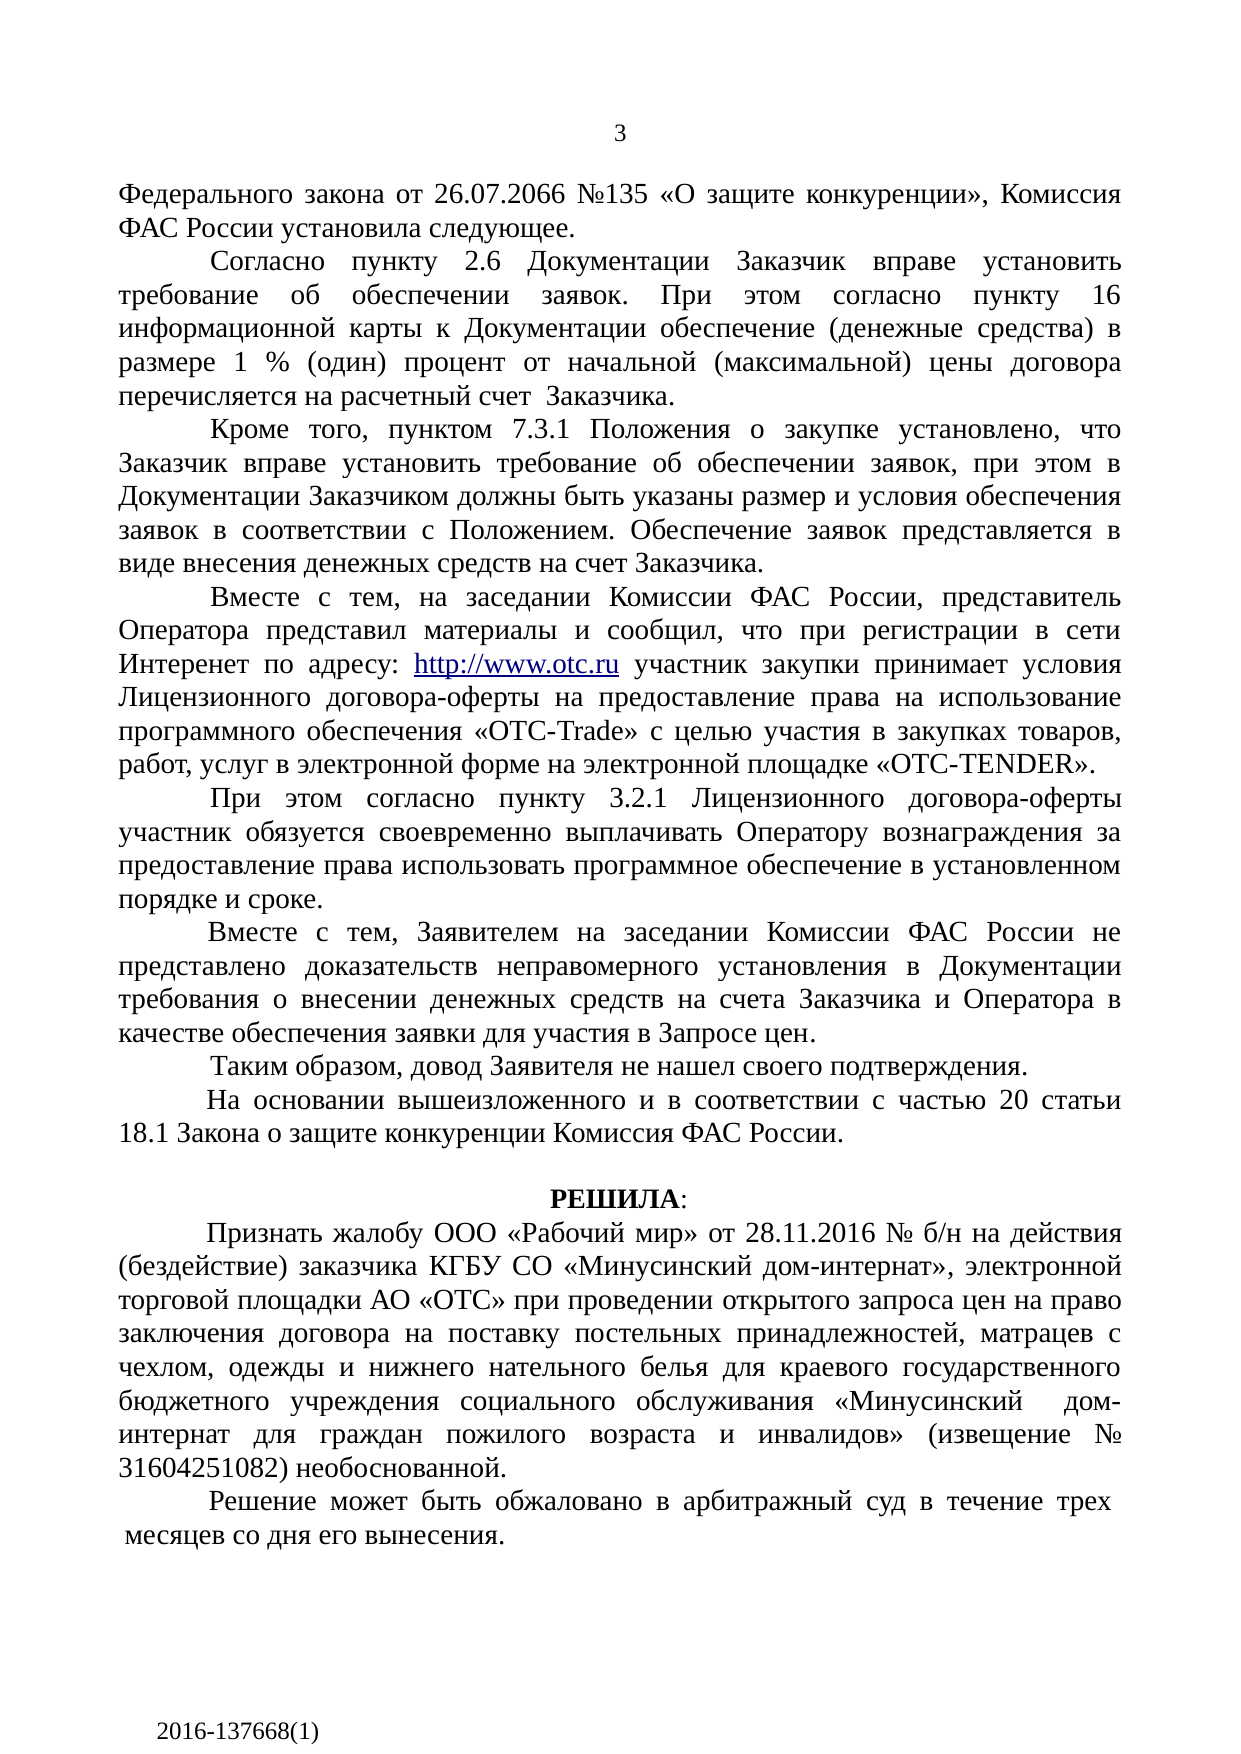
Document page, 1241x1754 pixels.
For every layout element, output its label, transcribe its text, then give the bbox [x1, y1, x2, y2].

text Федерального закона от 26.07.2066 №135 «О защите конкуренции», Комиссия ФАС России установила следующее. [118, 176, 1122, 243]
text Кроме того, пунктом 7.3.1 Положения о закупке установлено, что Заказчик вправе установить требование об обеспечении заявок, при этом в Документации Заказчиком должны быть указаны размер и условия обеспечения заявок в соответствии с Положением. Обеспечение заявок представляется в виде внесения денежных средств на счет Заказчика. [118, 411, 1122, 579]
text Таким образом, довод Заявителя не нашел своего подтверждения. [118, 1048, 1122, 1082]
text Согласно пункту 2.6 Документации Заказчик вправе установить требование об обеспечении заявок. При этом согласно пункту 16 информационной карты к Документации обеспечение (денежные средства) в размере 1 % (один) процент от начальной (максимальной) цены договора перечисляется на расчетный счет Заказчика. [118, 243, 1122, 411]
text РЕШИЛА: [124, 1183, 1113, 1215]
text Признать жалобу ООО «Рабочий мир» от 28.11.2016 № б/н на действия (бездействие) заказчика КГБУ СО «Минусинский дом-интернат», электронной торговой площадки АО «ОТС» при проведении открытого запроса цен на право заключения договора на поставку постельных принадлежностей, матрацев с чехлом, одежды и нижнего нательного белья для краевого государственного бюджетного учреждения социального обслуживания «Минусинский дом-интернат для граждан пожилого возраста и инвалидов» (извещение № 31604251082) необоснованной. [118, 1215, 1122, 1483]
text Решение может быть обжаловано в арбитражный суд в течение трех месяцев со дня его вынесения. [124, 1483, 1113, 1550]
text Вместе с тем, на заседании Комиссии ФАС России, представитель Оператора представил материалы и сообщил, что при регистрации в сети Интеренет по адресу: http://www.otc.ru участник закупки принимает условия Лицензионного договора-оферты на предоставление права на использование программного обеспечения «ОТС-Trade» с целью участия в закупках товаров, работ, услуг в электронной форме на электронной площадке «ОТС-TENDER». [118, 579, 1122, 780]
text При этом согласно пункту 3.2.1 Лицензионного договора-оферты участник обязуется своевременно выплачивать Оператору вознаграждения за предоставление права использовать программное обеспечение в установленном порядке и сроке. [118, 780, 1122, 914]
text На основании вышеизложенного и в соответствии с частью 20 статьи 18.1 Закона о защите конкуренции Комиссия ФАС России. [118, 1082, 1122, 1149]
text Вместе с тем, Заявителем на заседании Комиссии ФАС России не представлено доказательств неправомерного установления в Документации требования о внесении денежных средств на счета Заказчика и Оператора в качестве обеспечения заявки для участия в Запросе цен. [118, 914, 1122, 1048]
